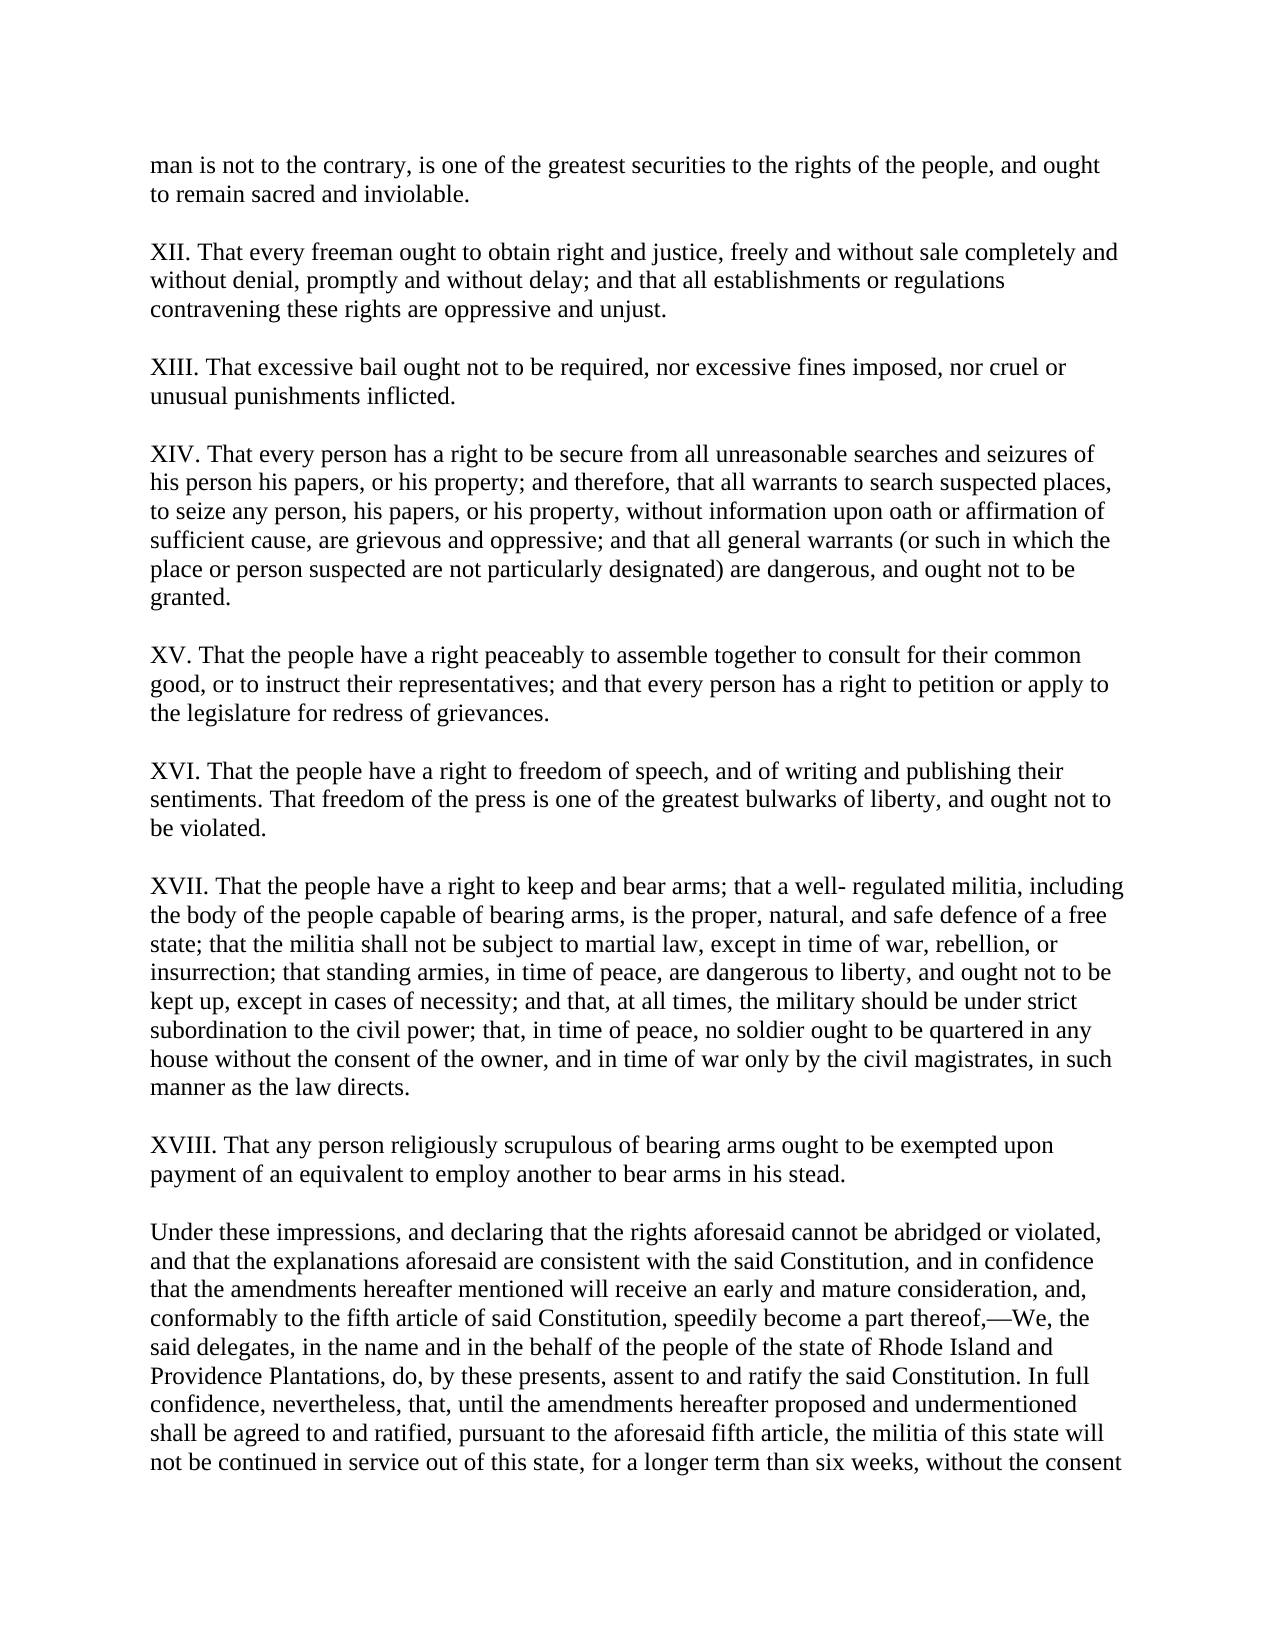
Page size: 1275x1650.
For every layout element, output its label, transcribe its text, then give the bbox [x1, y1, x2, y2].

text XV. That the people have a right peaceably to assemble together to consult for their common good, or to instruct their representatives; and that every person has a right to petition or apply to the legislature for redress of grievances. [150, 640, 1125, 727]
text XVII. That the people have a right to keep and bear arms; that a well- regulated militia, including the body of the people capable of bearing arms, is the proper, natural, and safe defence of a free state; that the militia shall not be subject to martial law, except in time of war, rebellion, or insurrection; that standing armies, in time of peace, are dangerous to liberty, and ought not to be kept up, except in cases of necessity; and that, at all times, the military should be under strict subordination to the civil power; that, in time of peace, no soldier ought to be quartered in any house without the consent of the owner, and in time of war only by the civil magistrates, in such manner as the law directs. [150, 871, 1125, 1101]
text Under these impressions, and declaring that the rights aforesaid cannot be abridged or violated, and that the explanations aforesaid are consistent with the said Constitution, and in confidence that the amendments hereafter mentioned will receive an early and mature consideration, and, conformably to the fifth article of said Constitution, speedily become a part thereof,—We, the said delegates, in the name and in the behalf of the people of the state of Rhode Island and Providence Plantations, do, by these presents, assent to and ratify the said Constitution. In full confidence, nevertheless, that, until the amendments hereafter proposed and undermentioned shall be agreed to and ratified, pursuant to the aforesaid fifth article, the militia of this state will not be continued in service out of this state, for a longer term than six weeks, without the consent [150, 1217, 1125, 1476]
text XII. That every freeman ought to obtain right and justice, freely and without sale completely and without denial, promptly and without delay; and that all establishments or regulations contravening these rights are oppressive and unjust. [150, 237, 1125, 323]
text XVI. That the people have a right to freedom of speech, and of writing and publishing their sentiments. That freedom of the press is one of the greatest bulwarks of liberty, and ought not to be violated. [150, 756, 1125, 842]
text XVIII. That any person religiously scrupulous of bearing arms ought to be exempted upon payment of an equivalent to employ another to bear arms in his stead. [150, 1130, 1125, 1188]
text XIII. That excessive bail ought not to be required, nor excessive fines imposed, nor cruel or unusual punishments inflicted. [150, 352, 1125, 409]
text man is not to the contrary, is one of the greatest securities to the rights of the people, and ought to remain sacred and inviolable. [150, 150, 1125, 207]
text XIV. That every person has a right to be secure from all unreasonable searches and seizures of his person his papers, or his property; and therefore, that all warrants to search suspected places, to seize any person, his papers, or his property, without information upon oath or affirmation of sufficient cause, are grievous and oppressive; and that all general warrants (or such in which the place or person suspected are not particularly designated) are dangerous, and ought not to be granted. [150, 439, 1125, 611]
